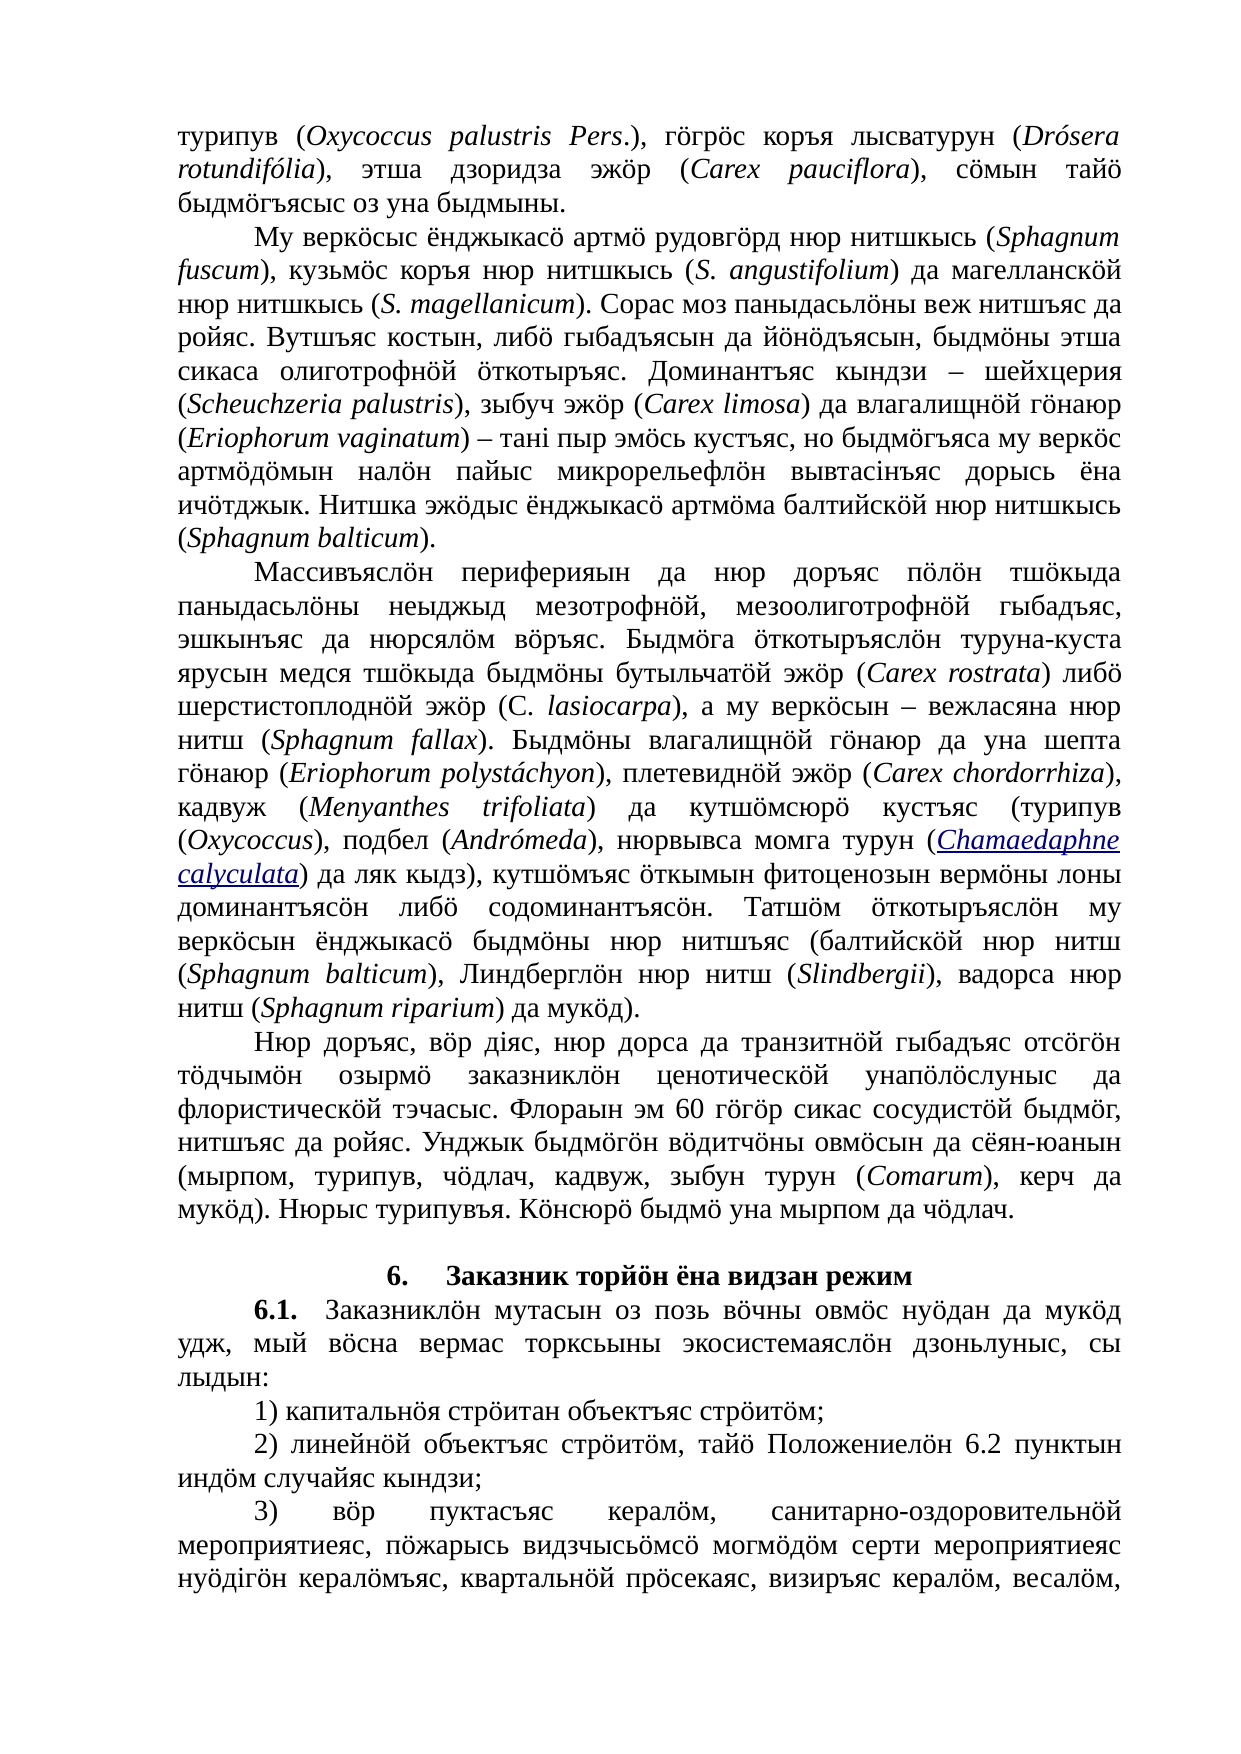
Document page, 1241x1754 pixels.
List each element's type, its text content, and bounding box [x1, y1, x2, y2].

text 3) вӧр пуктасъяс кералӧм, санитарно-оздоровительнӧй мероприятиеяс, пӧжарысь видзчысьӧмсӧ могмӧдӧм серти мероприятиеяс нуӧдігӧн кералӧмъяс, квартальнӧй прӧсекаяс, визиръяс кералӧм, весалӧм, [177, 1493, 1122, 1594]
text Массивъяслӧн периферияын да нюр доръяс пӧлӧн тшӧкыда паныдасьлӧны неыджыд мезотрофнӧй, мезоолиготрофнӧй гыбадъяс, эшкынъяс да нюрсялӧм вӧръяс. Быдмӧга ӧткотыръяслӧн туруна-куста ярусын медся тшӧкыда быдмӧны бутыльчатӧй эжӧр (Carex rostrata) либӧ шерстистоплоднӧй эжӧр (C. lasіocarpa), а му веркӧсын – вежласяна нюр нитш (Sphagnum fallax). Быдмӧны влагалищнӧй гӧнаюр да уна шепта гӧнаюр (Erіophorum polystáchyon), плетевиднӧй эжӧр (Carex chordorrhіza), кадвуж (Menyanthes trіfolіata) да кутшӧмсюрӧ кустъяс (турипув (Oxycoccus), подбел (Andrómeda), нюрвывса момга турун (Chamaedaphne calyculata) да ляк кыдз), кутшӧмъяс ӧткымын фитоценозын вермӧны лоны доминантъясӧн либӧ содоминантъясӧн. Татшӧм ӧткотыръяслӧн му веркӧсын ёнджыкасӧ быдмӧны нюр нитшъяс (балтийскӧй нюр нитш (Sphagnum baltіcum), Линдберглӧн нюр нитш (Slіndbergіі), вадорса нюр нитш (Sphagnum rіparіum) да мукӧд). [177, 554, 1122, 1024]
text турипув (Oxycoccus palustrіs Pers.), гӧгрӧс коръя лысватурун (Drósera rotundіfólіa), этша дзоридза эжӧр (Carex paucіflora), сӧмын тайӧ быдмӧгъясыс оз уна быдмыны. [177, 118, 1122, 219]
text 2) линейнӧй объектъяс стрӧитӧм, тайӧ Положениелӧн 6.2 пунктын индӧм случайяс кындзи; [177, 1426, 1122, 1493]
text 1) капитальнӧя стрӧитан объектъяс стрӧитӧм; [177, 1393, 1122, 1426]
text 6.1. Заказниклӧн мутасын оз позь вӧчны овмӧс нуӧдан да мукӧд удж, мый вӧсна вермас торксьыны экосистемаяслӧн дзоньлуныс, сы лыдын: [177, 1292, 1122, 1393]
text 6. Заказник торйӧн ёна видзан режим [177, 1258, 1122, 1292]
text Нюр доръяс, вӧр діяс, нюр дорса да транзитнӧй гыбадъяс отсӧгӧн тӧдчымӧн озырмӧ заказниклӧн ценотическӧй унапӧлӧслуныс да флористическӧй тэчасыс. Флораын эм 60 гӧгӧр сикас сосудистӧй быдмӧг, нитшъяс да ройяс. Унджык быдмӧгӧн вӧдитчӧны овмӧсын да сёян-юанын (мырпом, турипув, чӧдлач, кадвуж, зыбун турун (Comarum), керч да мукӧд). Нюрыс турипувъя. Кӧнсюрӧ быдмӧ уна мырпом да чӧдлач. [177, 1024, 1122, 1225]
text Му веркӧсыс ёнджыкасӧ артмӧ рудовгӧрд нюр нитшкысь (Sphagnum fuscum), кузьмӧс коръя нюр нитшкысь (S. angustіfolіum) да магелланскӧй нюр нитшкысь (S. magellanіcum). Сорас моз паныдасьлӧны веж нитшъяс да ройяс. Вутшъяс костын, либӧ гыбадъясын да йӧнӧдъясын, быдмӧны этша сикаса олиготрофнӧй ӧткотыръяс. Доминантъяс кындзи – шейхцерия (Scheuchzerіa palustrіs), зыбуч эжӧр (Carex lіmosa) да влагалищнӧй гӧнаюр (Erіophorum vagіnatum) – тані пыр эмӧсь кустъяс, но быдмӧгъяса му веркӧс артмӧдӧмын налӧн пайыс микрорельефлӧн вывтасінъяс дорысь ёна ичӧтджык. Нитшка эжӧдыс ёнджыкасӧ артмӧма балтийскӧй нюр нитшкысь (Sphagnum baltіcum). [177, 219, 1122, 554]
